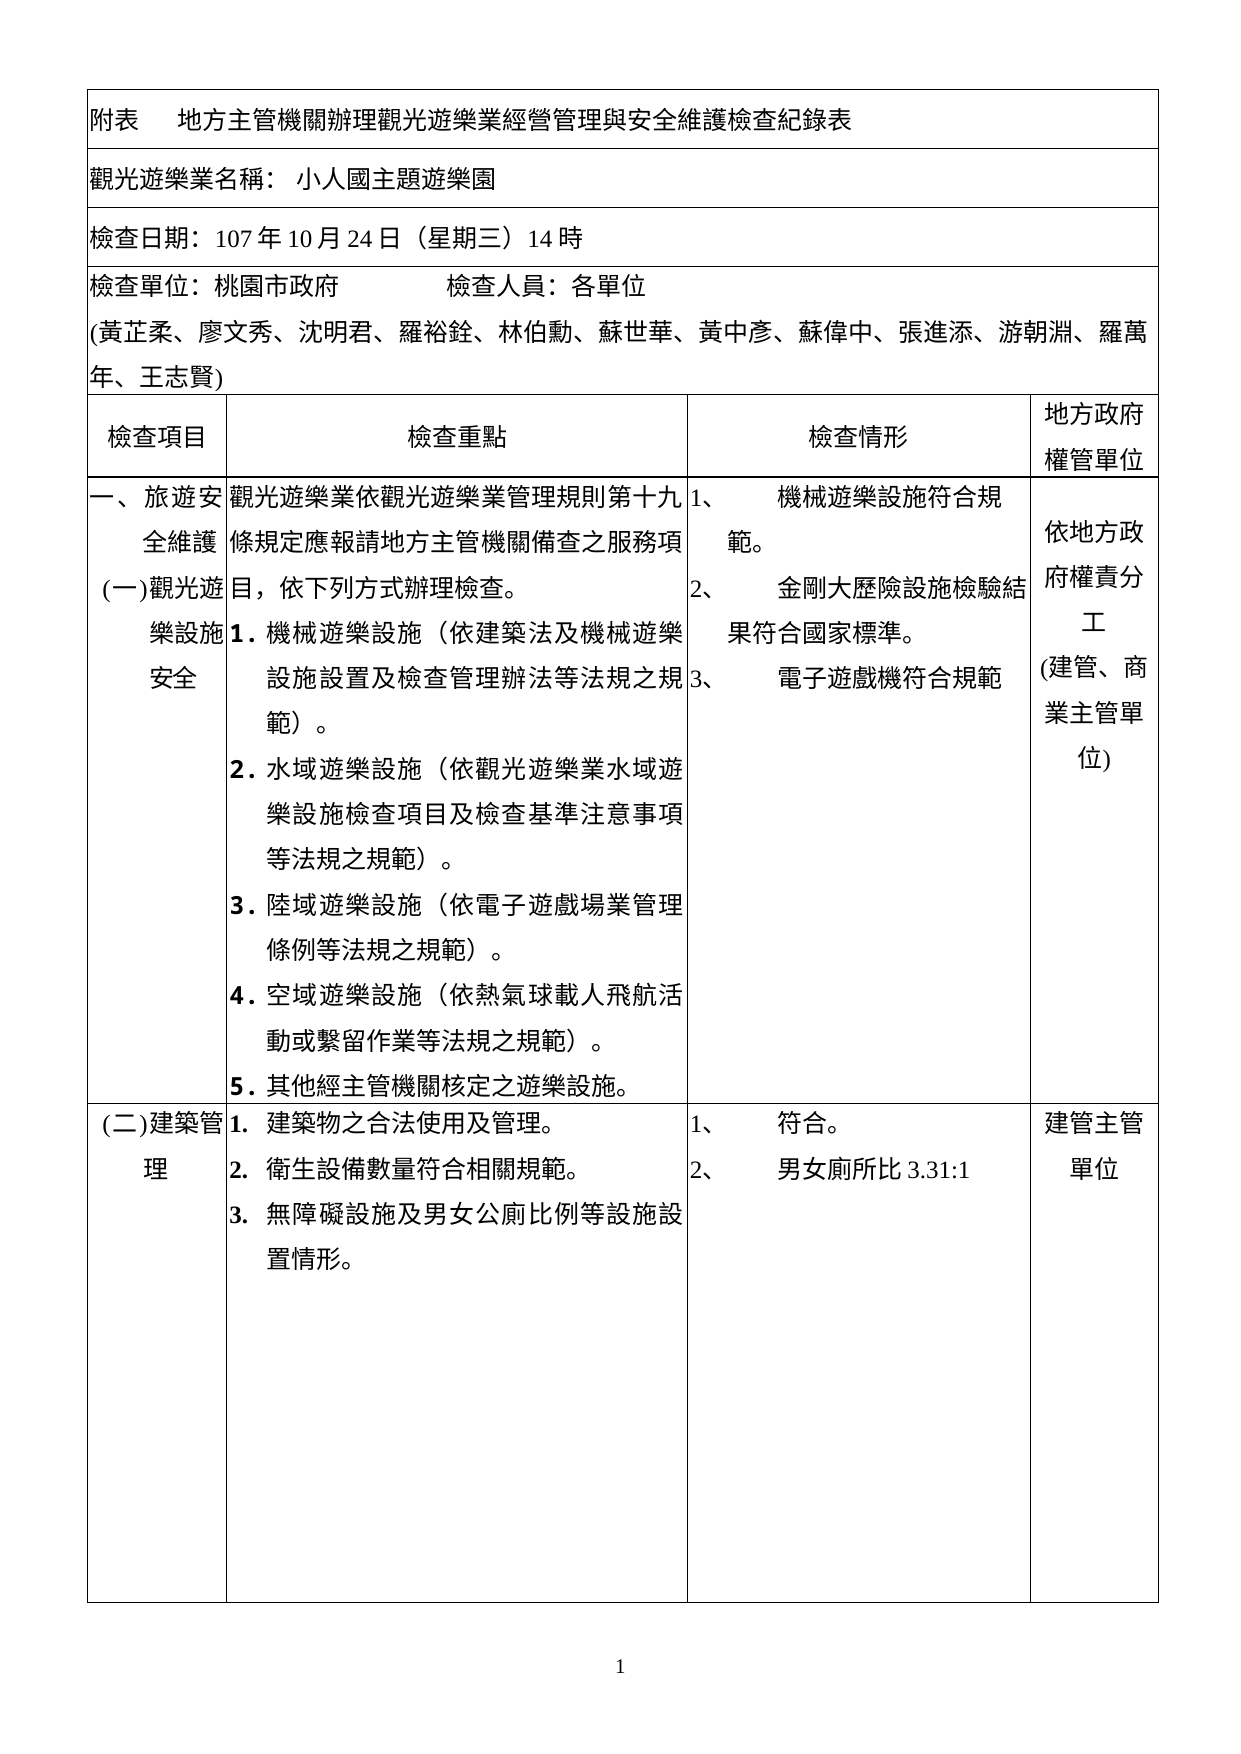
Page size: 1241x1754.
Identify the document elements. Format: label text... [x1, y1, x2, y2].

table_cell 觀光遊樂業依觀光遊樂業管理規則第十九條規定應報請地方主管機關備查之服務項目，依下列方式辦理檢查。 機械遊樂設施（依建築法及機械遊樂設施設置及檢查管理辦法等法規之規範）。 水域遊樂設施（依觀光遊樂業水域遊樂設施檢查項目及檢查基準注意事項等法規之規範）。 陸域遊樂設施（依電子遊戲場業管理條例等法規之規範）。 空域遊樂設施（依熱氣球載人飛航活動或繫留作業等法規之規範）。 其他經主管機關核定之遊樂設施。 [227, 478, 687, 1103]
table_cell 一、旅遊安全維護 (一)觀光遊樂設施安全 [88, 478, 226, 1103]
table_cell 檢查重點 [227, 395, 687, 476]
table_cell (二)建築管理 [88, 1104, 226, 1602]
table_cell 檢查情形 [688, 395, 1030, 476]
table_cell 建管主管單位 [1031, 1104, 1158, 1602]
table_cell 檢查單位：桃園市政府 檢查人員：各單位 (黃芷柔、廖文秀、沈明君、羅裕銓、林伯勳、蘇世華、黃中彥、蘇偉中、張進添、游朝淵、羅萬年、王志賢) [88, 267, 1158, 394]
table_cell 機械遊樂設施符合規範。 金剛大歷險設施檢驗結果符合國家標準。 電子遊戲機符合規範 [688, 478, 1030, 1103]
table_cell 建築物之合法使用及管理。 衛生設備數量符合相關規範。 無障礙設施及男女公廁比例等設施設置情形。 [227, 1104, 687, 1602]
table_cell 符合。 男女廁所比3.31:1 [688, 1104, 1030, 1602]
table_cell 地方政府權管單位 [1031, 395, 1158, 476]
table_header 附表 地方主管機關辦理觀光遊樂業經營管理與安全維護檢查紀錄表 [88, 90, 1158, 148]
table_cell 觀光遊樂業名稱： 小人國主題遊樂園 [88, 149, 1158, 207]
table_cell 依地方政府權責分工 (建管、商業主管單位) [1031, 478, 1158, 1103]
table_cell 檢查日期：107年10月24日（星期三）14 時 [88, 208, 1158, 266]
table_cell 檢查項目 [88, 395, 226, 476]
